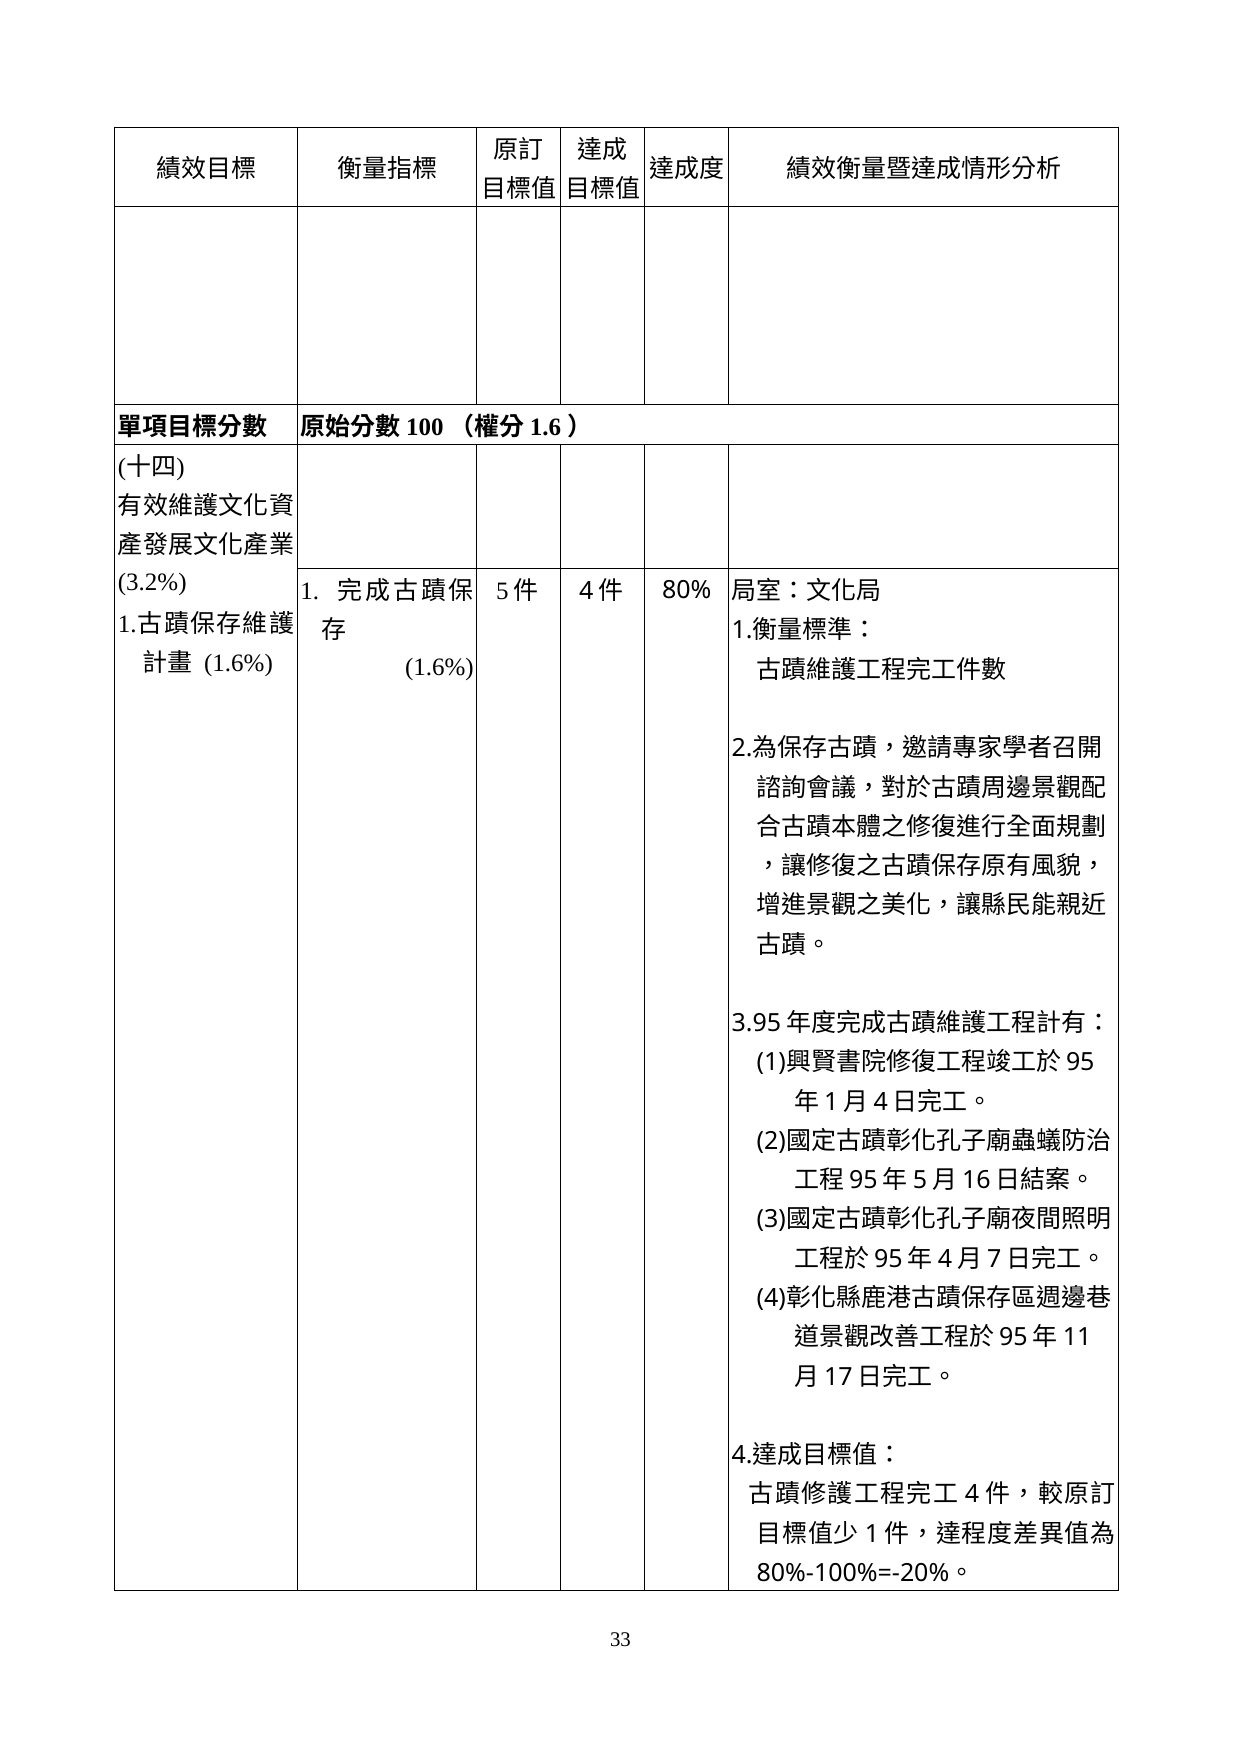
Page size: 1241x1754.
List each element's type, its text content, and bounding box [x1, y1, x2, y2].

table_header 達成 目標值 [561, 128, 644, 206]
table_cell [729, 445, 1118, 568]
table_cell (十四) 有效維護文化資產發展文化產業(3.2%) 1.古蹟保存維護計畫 (1.6%) [115, 445, 297, 1590]
table_cell [561, 207, 644, 404]
table_cell [477, 207, 560, 404]
table_cell 5件 [477, 569, 560, 1590]
table_cell [115, 207, 297, 404]
table_cell [477, 445, 560, 568]
table_header 衡量指標 [298, 128, 476, 206]
table_header 績效衡量暨達成情形分析 [729, 128, 1118, 206]
table_cell 單項目標分數 [115, 405, 297, 444]
table_cell 4件 [561, 569, 644, 1590]
table_cell 原始分數 100 （權分1.6 ） [298, 405, 1118, 444]
table_cell [645, 445, 728, 568]
table_cell 80% [645, 569, 728, 1590]
table_cell 完成古蹟保存 (1.6%) [298, 569, 476, 1590]
table_cell 局室：文化局 1.衡量標準： 古蹟維護工程完工件數 2.為保存古蹟，邀請專家學者召開 諮詢會議，對於古蹟周邊景觀配合古蹟本體之修復進行全面規劃，讓修復之古蹟保存原有風貌，增進景觀之美化，讓縣民能親近古蹟。 3.95年度完成古蹟維護工程計有： (1)興賢書院修復工程竣工於95年1月4日完工。 (2)國定古蹟彰化孔子廟蟲蟻防治工程95年5月16日結案。 (3)國定古蹟彰化孔子廟夜間照明工程於95年4月7日完工。 (4)彰化縣鹿港古蹟保存區週邊巷道景觀改善工程於95年11月17日完工。 4.達成目標值： 古蹟修護工程完工4件，較原訂目標值少1件，達程度差異值為80%-100%=-20%。 [729, 569, 1118, 1590]
table_cell [729, 207, 1118, 404]
table_header 績效目標 [115, 128, 297, 206]
table_cell [561, 445, 644, 568]
table_header 原訂 目標值 [477, 128, 560, 206]
table_cell [645, 207, 728, 404]
table_cell [298, 445, 476, 568]
table_header 達成度 [645, 128, 728, 206]
table_cell [298, 207, 476, 404]
